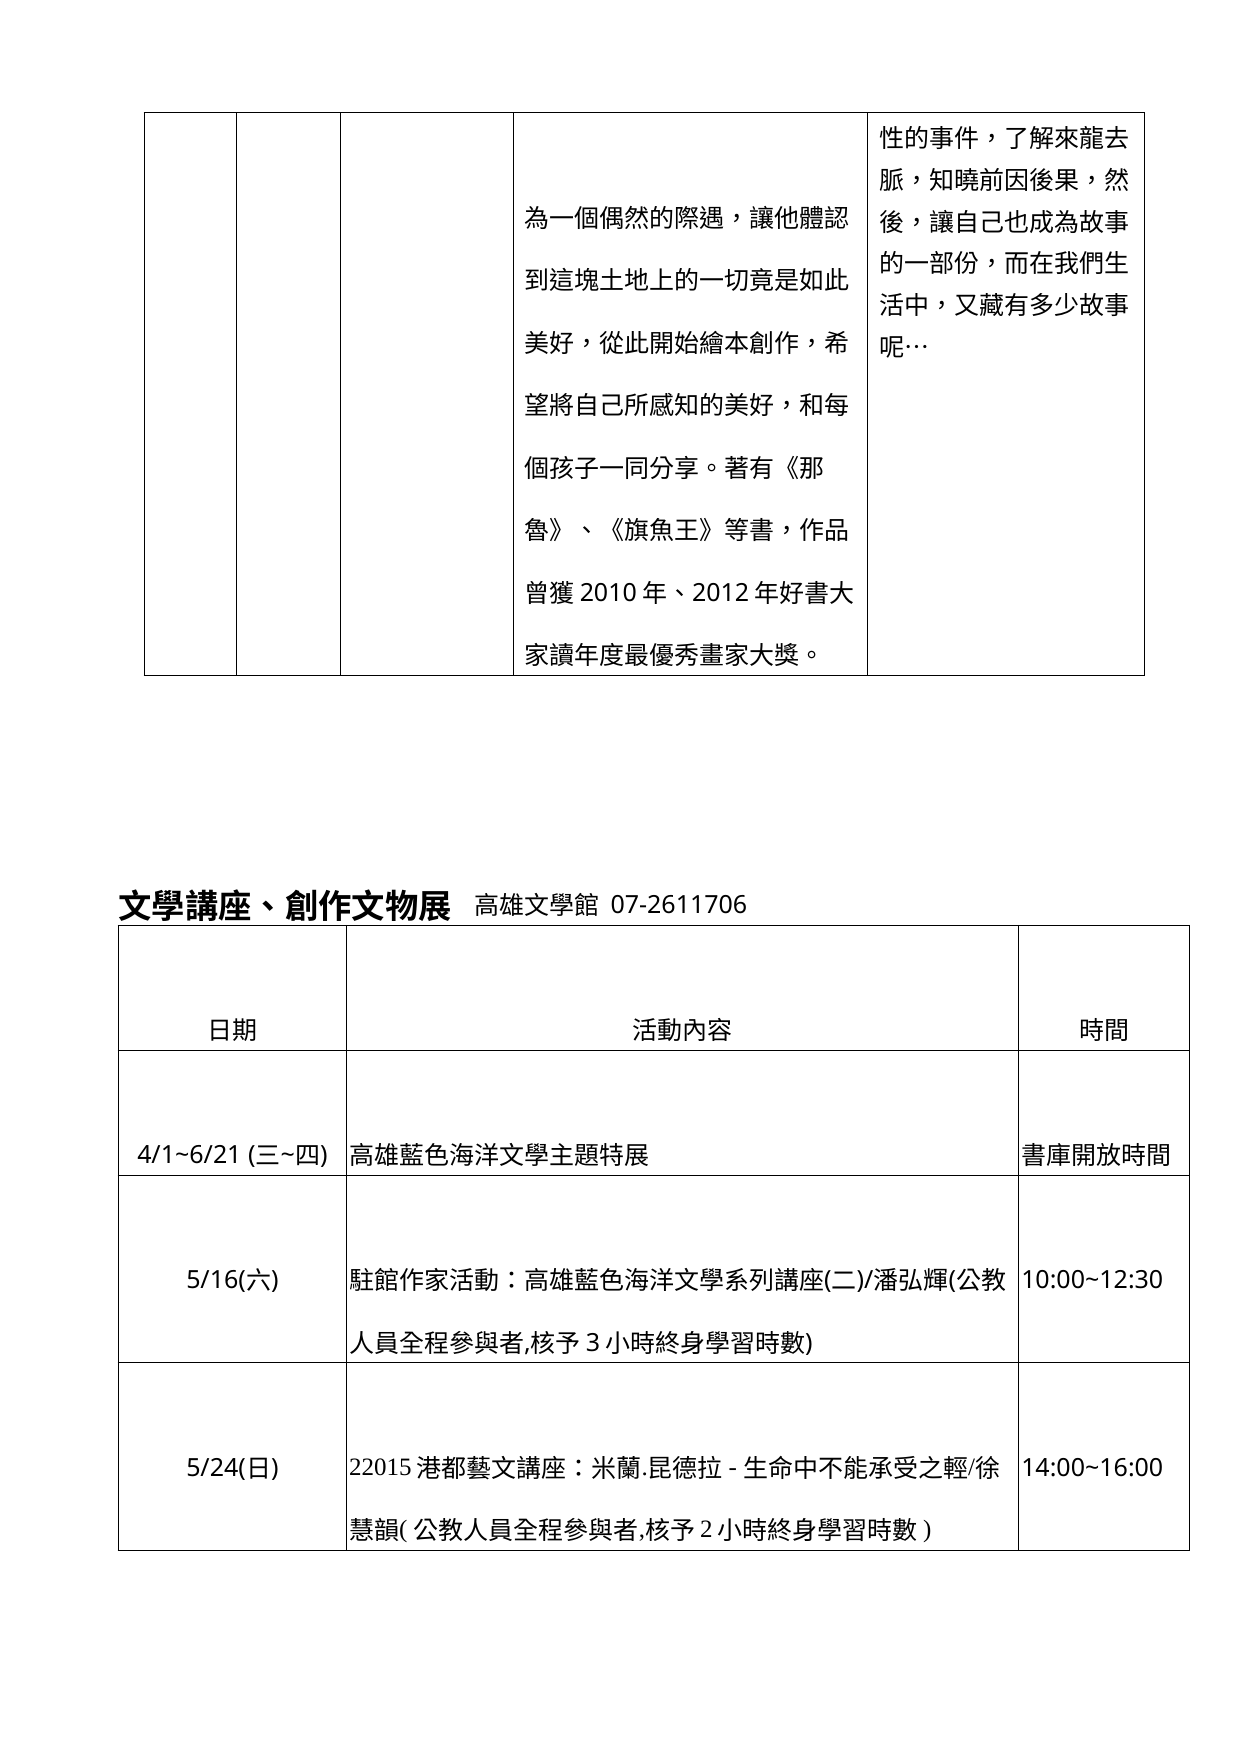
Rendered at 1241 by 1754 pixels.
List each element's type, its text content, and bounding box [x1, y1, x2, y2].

table_cell [145, 113, 236, 675]
table_cell 高雄藍色海洋文學主題特展 [347, 1051, 1018, 1175]
table_cell 5/16(六) [119, 1176, 346, 1362]
table_header 時間 [1019, 926, 1189, 1050]
table_cell 駐館作家活動：高雄藍色海洋文學系列講座(二)/潘弘輝(公教人員全程參與者,核予3小時終身學習時數) [347, 1176, 1018, 1362]
table_cell 10:00~12:30 [1019, 1176, 1189, 1362]
table_cell 為一個偶然的際遇，讓他體認到這塊土地上的一切竟是如此美好，從此開始繪本創作，希望將自己所感知的美好，和每個孩子一同分享。著有《那魯》、《旗魚王》等書，作品曾獲2010年、2012年好書大家讀年度最優秀畫家大獎。 [514, 113, 867, 675]
table_header 日期 [119, 926, 346, 1050]
table_cell 14:00~16:00 [1019, 1363, 1189, 1550]
table_cell 書庫開放時間 [1019, 1051, 1189, 1175]
table_cell 5/24(日) [119, 1363, 346, 1550]
text 文學講座、創作文物展 高雄文學館 07-2611706 [118, 862, 1122, 925]
table_cell [341, 113, 513, 675]
table_cell 4/1~6/21 (三~四) [119, 1051, 346, 1175]
table_cell 22015港都藝文講座：米蘭.昆德拉 - 生命中不能承受之輕/徐慧韻( 公教人員全程參與者,核予2小時終身學習時數 ) [347, 1363, 1018, 1550]
table_cell [237, 113, 340, 675]
table_header 活動內容 [347, 926, 1018, 1050]
table_cell 性的事件，了解來龍去脈，知曉前因後果，然後，讓自己也成為故事的一部份，而在我們生活中，又藏有多少故事呢… [868, 113, 1144, 675]
